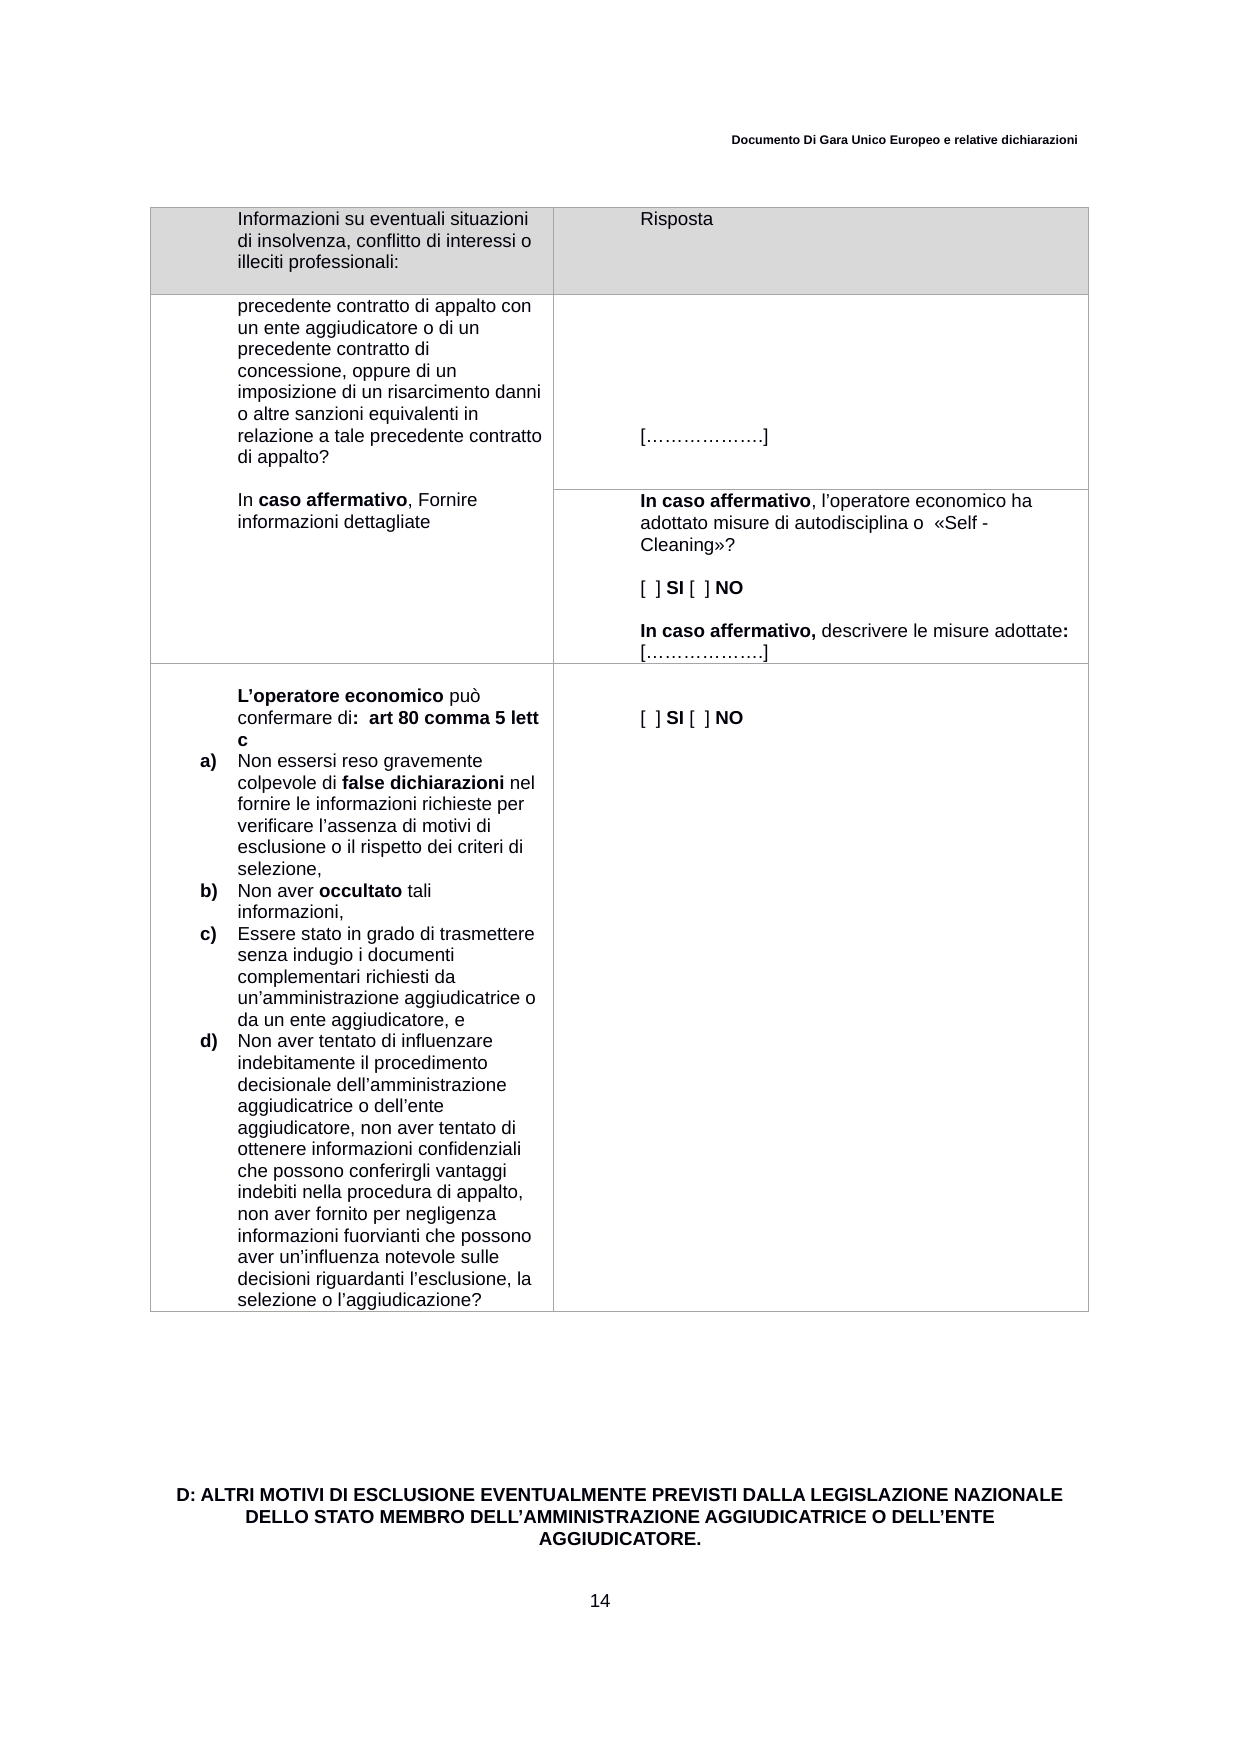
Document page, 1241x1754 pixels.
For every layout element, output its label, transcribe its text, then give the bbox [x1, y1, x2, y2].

table_cell L’operatore economico può confermare di: art 80 comma 5 lett c Non essersi reso gravemente colpevole di false dichiarazioni nel fornire le informazioni richieste per verificare l’assenza di motivi di esclusione o il rispetto dei criteri di selezione, Non aver occultato tali informazioni, Essere stato in grado di trasmettere senza indugio i documenti complementari richiesti da un’amministrazione aggiudicatrice o da un ente aggiudicatore, e Non aver tentato di influenzare indebitamente il procedimento decisionale dell’amministrazione aggiudicatrice o dell’ente aggiudicatore, non aver tentato di ottenere informazioni confidenziali che possono conferirgli vantaggi indebiti nella procedura di appalto, non aver fornito per negligenza informazioni fuorvianti che possono aver un’influenza notevole sulle decisioni riguardanti l’esclusione, la selezione o l’aggiudicazione? [151, 664, 553, 1311]
table_cell [……………….] [554, 295, 1088, 489]
table_header Risposta [554, 208, 1088, 294]
text D: ALTRI MOTIVI DI ESCLUSIONE EVENTUALMENTE PREVISTI DALLA LEGISLAZIONE NAZIONALE DELLO STATO MEMBRO DELL’AMMINISTRAZIONE AGGIUDICATRICE O DELL’ENTE AGGIUDICATORE. [162, 1484, 1078, 1549]
table_cell precedente contratto di appalto con un ente aggiudicatore o di un precedente contratto di concessione, oppure di un imposizione di un risarcimento danni o altre sanzioni equivalenti in relazione a tale precedente contratto di appalto? In caso affermativo, Fornire informazioni dettagliate [151, 295, 553, 663]
table_cell [ ] SI [ ] NO [554, 664, 1088, 1311]
table_cell In caso affermativo, l’operatore economico ha adottato misure di autodisciplina o «Self - Cleaning»? [ ] SI [ ] NO In caso affermativo, descrivere le misure adottate: [……………….] [554, 490, 1088, 663]
table_header Informazioni su eventuali situazioni di insolvenza, conflitto di interessi o illeciti professionali: [151, 208, 553, 294]
